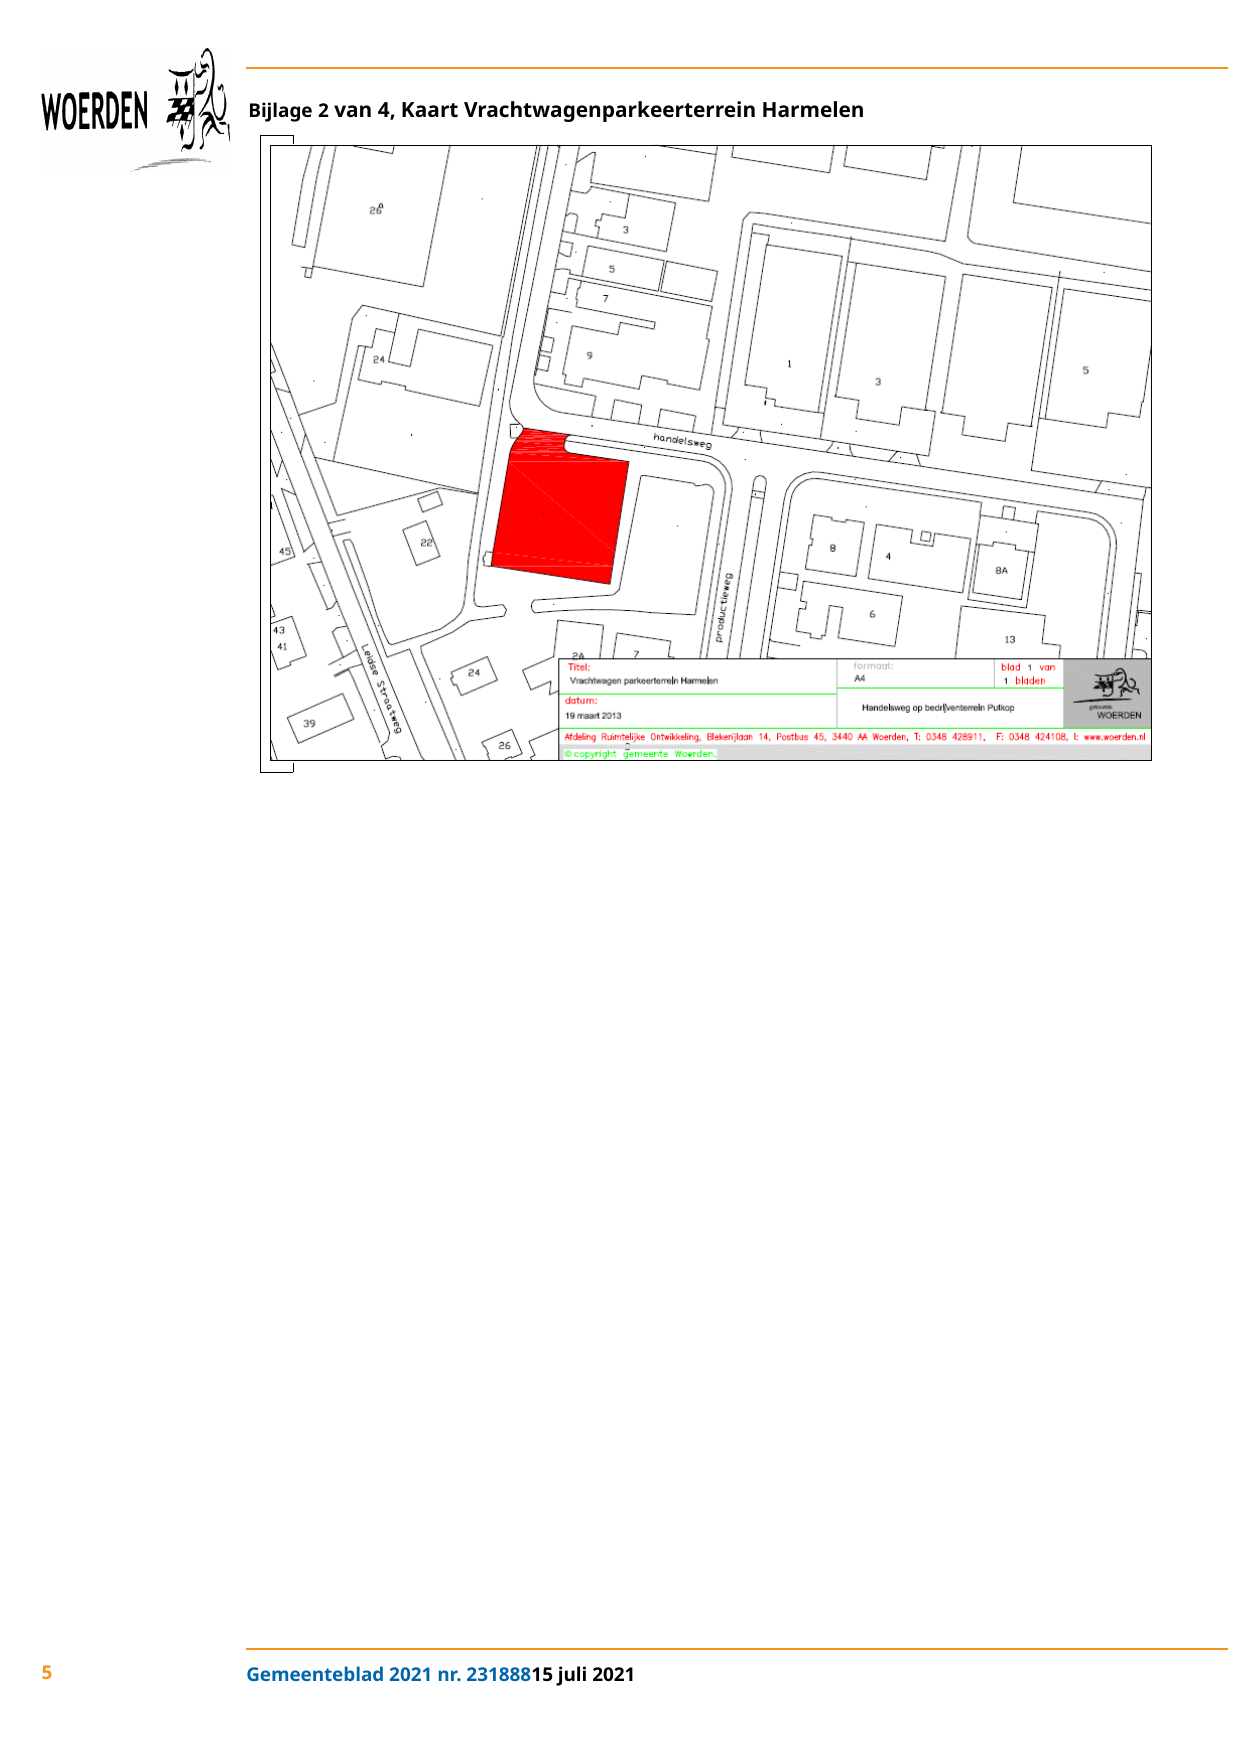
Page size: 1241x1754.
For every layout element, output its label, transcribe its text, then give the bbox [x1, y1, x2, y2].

picture [41, 47, 231, 172]
picture [268, 144, 1155, 763]
text Bijlage 2 van 4, Kaart Vrachtwagenparkeerterrein Harmelen [248, 95, 1152, 123]
